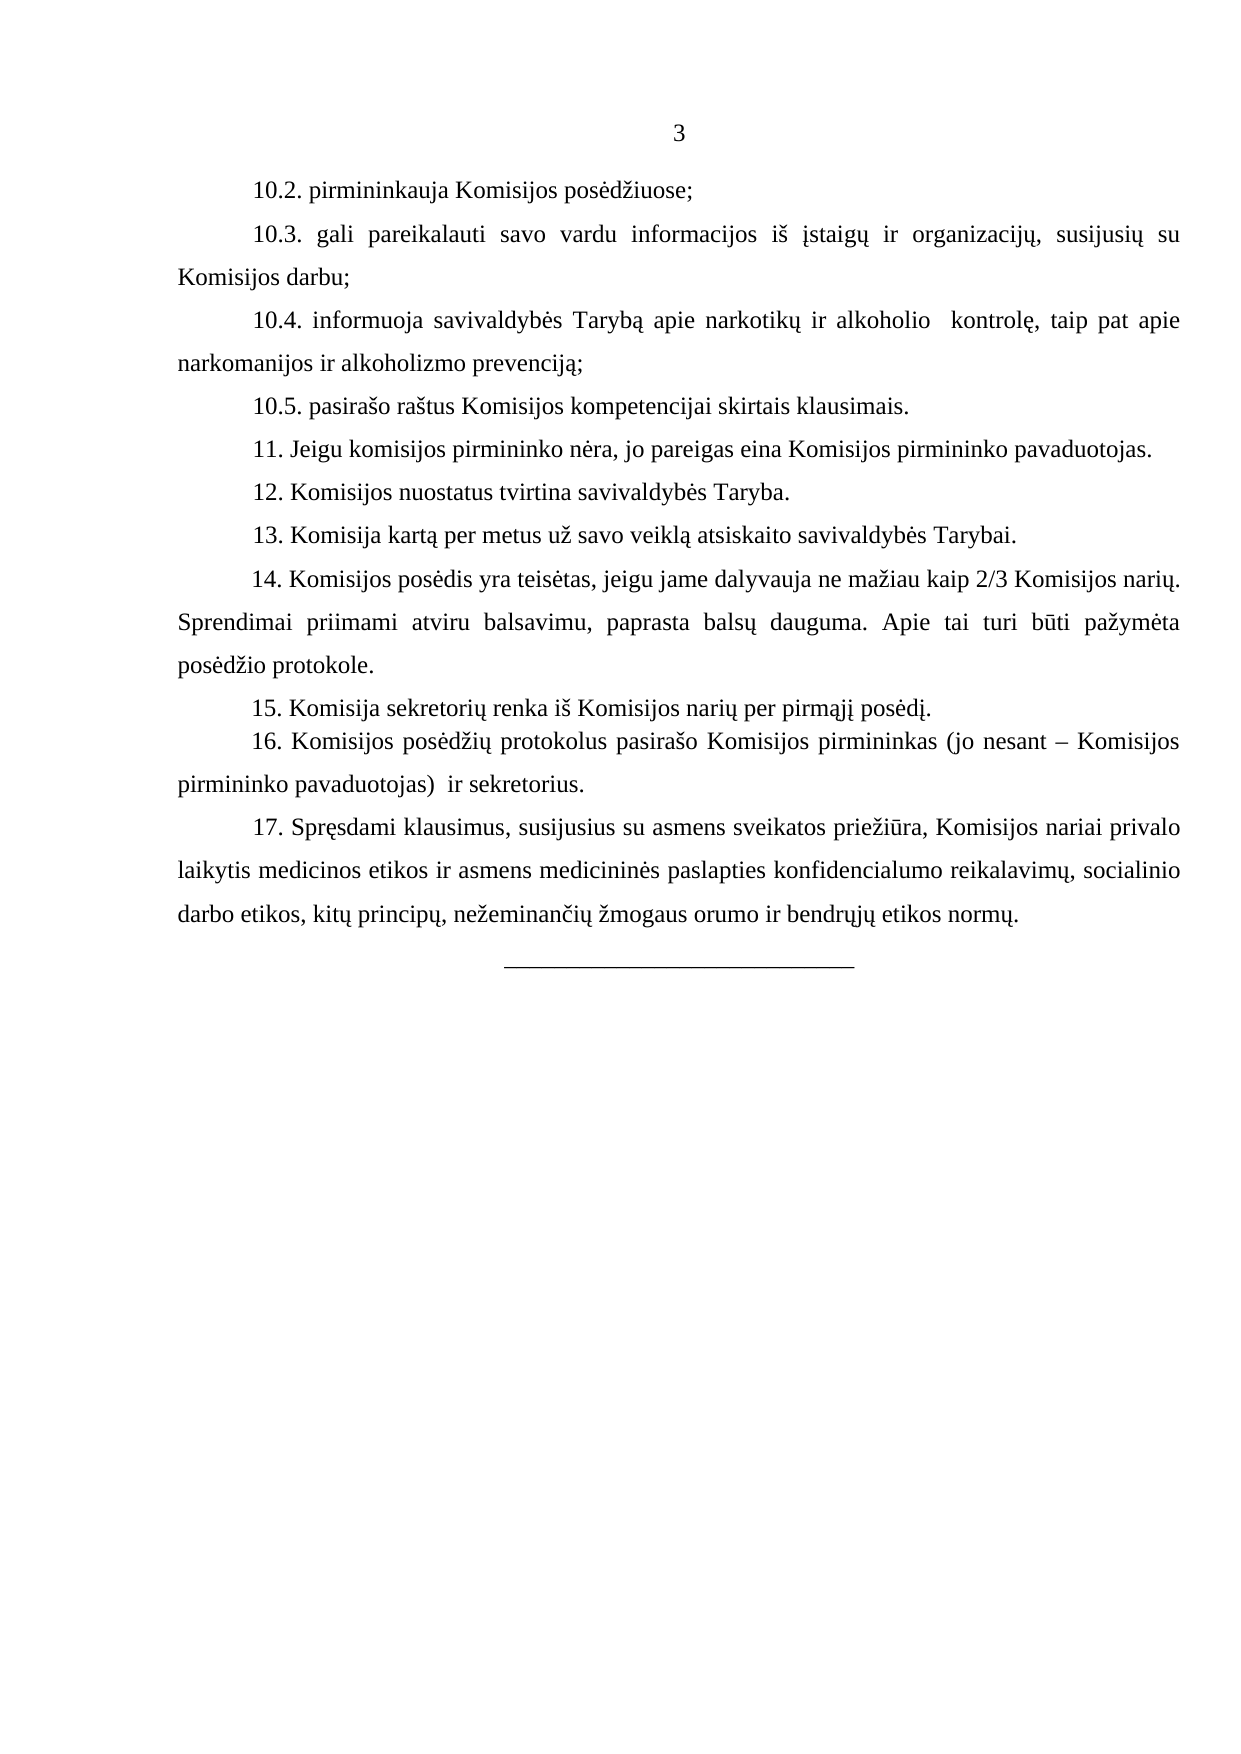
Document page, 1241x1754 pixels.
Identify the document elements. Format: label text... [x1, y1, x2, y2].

text 17. Spręsdami klausimus, susijusius su asmens sveikatos priežiūra, Komisijos nariai privalo laikytis medicinos etikos ir asmens medicininės paslapties konfidencialumo reikalavimų, socialinio darbo etikos, kitų principų, nežeminančių žmogaus orumo ir bendrųjų etikos normų. [177, 812, 1181, 927]
text 11. Jeigu komisijos pirmininko nėra, jo pareigas eina Komisijos pirmininko pavaduotojas. [177, 434, 1181, 463]
text 10.4. informuoja savivaldybės Tarybą apie narkotikų ir alkoholio kontrolę, taip pat apie narkomanijos ir alkoholizmo prevenciją; [177, 305, 1181, 377]
text 14. Komisijos posėdis yra teisėtas, jeigu jame dalyvauja ne mažiau kaip 2/3 Komisijos narių. Sprendimai priimami atviru balsavimu, paprasta balsų dauguma. Apie tai turi būti pažymėta posėdžio protokole. [177, 564, 1181, 679]
text ____________________________ [177, 942, 1181, 971]
text 13. Komisija kartą per metus už savo veiklą atsiskaito savivaldybės Tarybai. [177, 521, 1181, 549]
text 16. Komisijos posėdžių protokolus pasirašo Komisijos pirmininkas (jo nesant – Komisijos pirmininko pavaduotojas) ir sekretorius. [177, 726, 1181, 798]
text 10.2. pirmininkauja Komisijos posėdžiuose; [177, 176, 1181, 204]
text 15. Komisija sekretorių renka iš Komisijos narių per pirmąjį posėdį. [177, 693, 1181, 722]
text 12. Komisijos nuostatus tvirtina savivaldybės Taryba. [177, 477, 1181, 506]
text 10.3. gali pareikalauti savo vardu informacijos iš įstaigų ir organizacijų, susijusių su Komisijos darbu; [177, 219, 1181, 291]
text 10.5. pasirašo raštus Komisijos kompetencijai skirtais klausimais. [177, 391, 1181, 420]
